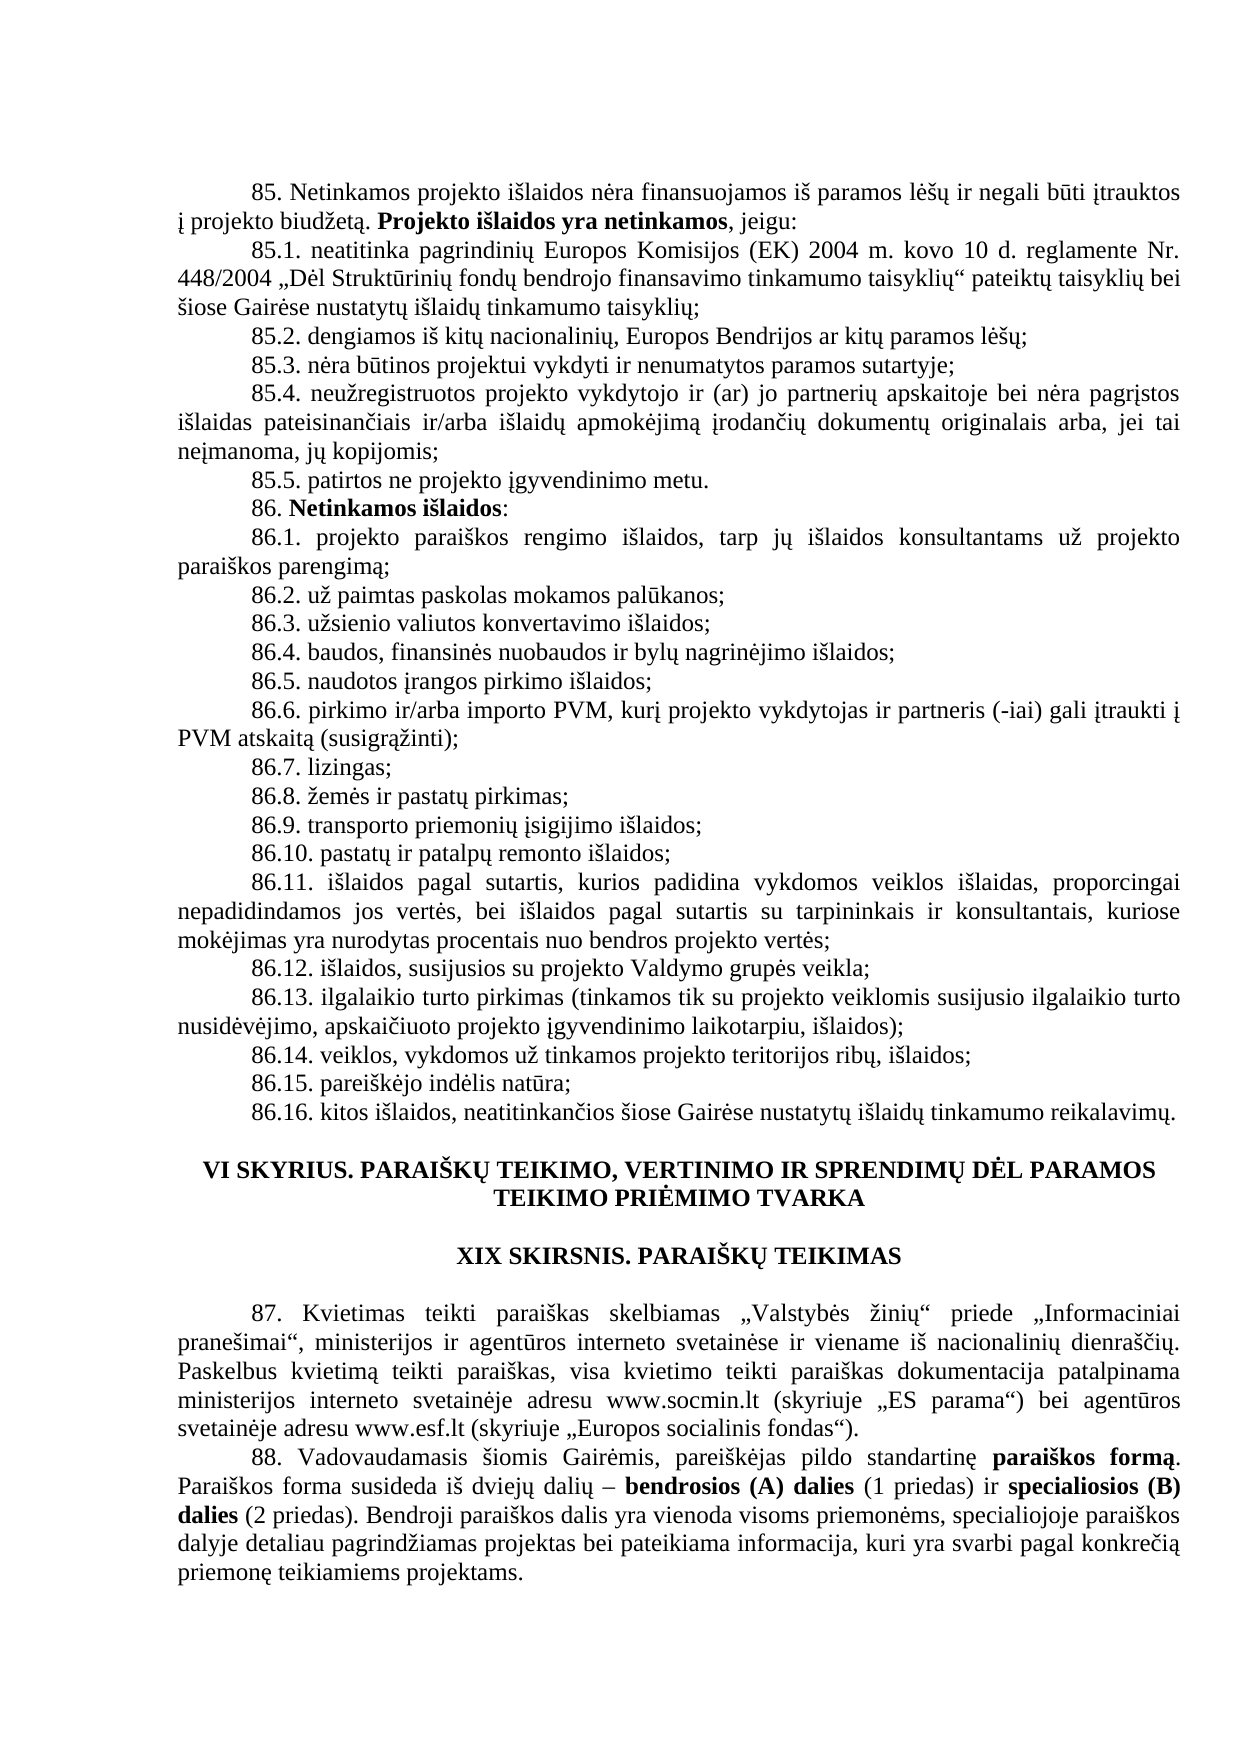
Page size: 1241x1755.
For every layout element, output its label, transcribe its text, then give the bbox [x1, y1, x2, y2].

text 86.11. išlaidos pagal sutartis, kurios padidina vykdomos veiklos išlaidas, proporcingai nepadidindamos jos vertės, bei išlaidos pagal sutartis su tarpininkais ir konsultantais, kuriose mokėjimas yra nurodytas procentais nuo bendros projekto vertės; [177, 867, 1181, 953]
text 87. Kvietimas teikti paraiškas skelbiamas „Valstybės žinių“ priede „Informaciniai pranešimai“, ministerijos ir agentūros interneto svetainėse ir viename iš nacionalinių dienraščių. Paskelbus kvietimą teikti paraiškas, visa kvietimo teikti paraiškas dokumentacija patalpinama ministerijos interneto svetainėje adresu www.socmin.lt (skyriuje „ES parama“) bei agentūros svetainėje adresu www.esf.lt (skyriuje „Europos socialinis fondas“). [177, 1298, 1181, 1442]
text 86.1. projekto paraiškos rengimo išlaidos, tarp jų išlaidos konsultantams už projekto paraiškos parengimą; [177, 522, 1181, 580]
text 85.1. neatitinka pagrindinių Europos Komisijos (EK) 2004 m. kovo 10 d. reglamente Nr. 448/2004 „Dėl Struktūrinių fondų bendrojo finansavimo tinkamumo taisyklių“ pateiktų taisyklių bei šiose Gairėse nustatytų išlaidų tinkamumo taisyklių; [177, 235, 1181, 321]
text 86.13. ilgalaikio turto pirkimas (tinkamos tik su projekto veiklomis susijusio ilgalaikio turto nusidėvėjimo, apskaičiuoto projekto įgyvendinimo laikotarpiu, išlaidos); [177, 982, 1181, 1040]
text VI SKYRIUS. PARAIŠKŲ TEIKIMO, VERTINIMO IR SPRENDIMŲ DĖL PARAMOS TEIKIMO PRIĖMIMO TVARKA [177, 1155, 1181, 1212]
text XIX SKIRSNIS. PARAIŠKŲ TEIKIMAS [177, 1241, 1181, 1270]
text 86.10. pastatų ir patalpų remonto išlaidos; [177, 838, 1181, 867]
text 86.2. už paimtas paskolas mokamos palūkanos; [177, 580, 1181, 608]
text 86.8. žemės ir pastatų pirkimas; [177, 781, 1181, 810]
text 86.4. baudos, finansinės nuobaudos ir bylų nagrinėjimo išlaidos; [177, 637, 1181, 666]
text 86.15. pareiškėjo indėlis natūra; [177, 1068, 1181, 1097]
text 86.12. išlaidos, susijusios su projekto Valdymo grupės veikla; [177, 953, 1181, 982]
text 86.14. veiklos, vykdomos už tinkamos projekto teritorijos ribų, išlaidos; [177, 1040, 1181, 1068]
text 85.5. patirtos ne projekto įgyvendinimo metu. [177, 465, 1181, 493]
text 85. Netinkamos projekto išlaidos nėra finansuojamos iš paramos lėšų ir negali būti įtrauktos į projekto biudžetą. Projekto išlaidos yra netinkamos, jeigu: [177, 177, 1181, 235]
text 86.7. lizingas; [177, 752, 1181, 781]
text 86.9. transporto priemonių įsigijimo išlaidos; [177, 810, 1181, 838]
text 86.3. užsienio valiutos konvertavimo išlaidos; [177, 608, 1181, 637]
text 85.2. dengiamos iš kitų nacionalinių, Europos Bendrijos ar kitų paramos lėšų; [177, 321, 1181, 350]
text 85.3. nėra būtinos projektui vykdyti ir nenumatytos paramos sutartyje; [177, 350, 1181, 378]
text 85.4. neužregistruotos projekto vykdytojo ir (ar) jo partnerių apskaitoje bei nėra pagrįstos išlaidas pateisinančiais ir/arba išlaidų apmokėjimą įrodančių dokumentų originalais arba, jei tai neįmanoma, jų kopijomis; [177, 378, 1181, 465]
text 88. Vadovaudamasis šiomis Gairėmis, pareiškėjas pildo standartinę paraiškos formą. Paraiškos forma susideda iš dviejų dalių – bendrosios (A) dalies (1 priedas) ir specialiosios (B) dalies (2 priedas). Bendroji paraiškos dalis yra vienoda visoms priemonėms, specialiojoje paraiškos dalyje detaliau pagrindžiamas projektas bei pateikiama informacija, kuri yra svarbi pagal konkrečią priemonę teikiamiems projektams. [177, 1442, 1181, 1586]
text 86.16. kitos išlaidos, neatitinkančios šiose Gairėse nustatytų išlaidų tinkamumo reikalavimų. [177, 1097, 1181, 1126]
text 86.5. naudotos įrangos pirkimo išlaidos; [177, 666, 1181, 695]
text 86. Netinkamos išlaidos: [177, 493, 1181, 522]
text 86.6. pirkimo ir/arba importo PVM, kurį projekto vykdytojas ir partneris (-iai) gali įtraukti į PVM atskaitą (susigrąžinti); [177, 695, 1181, 752]
